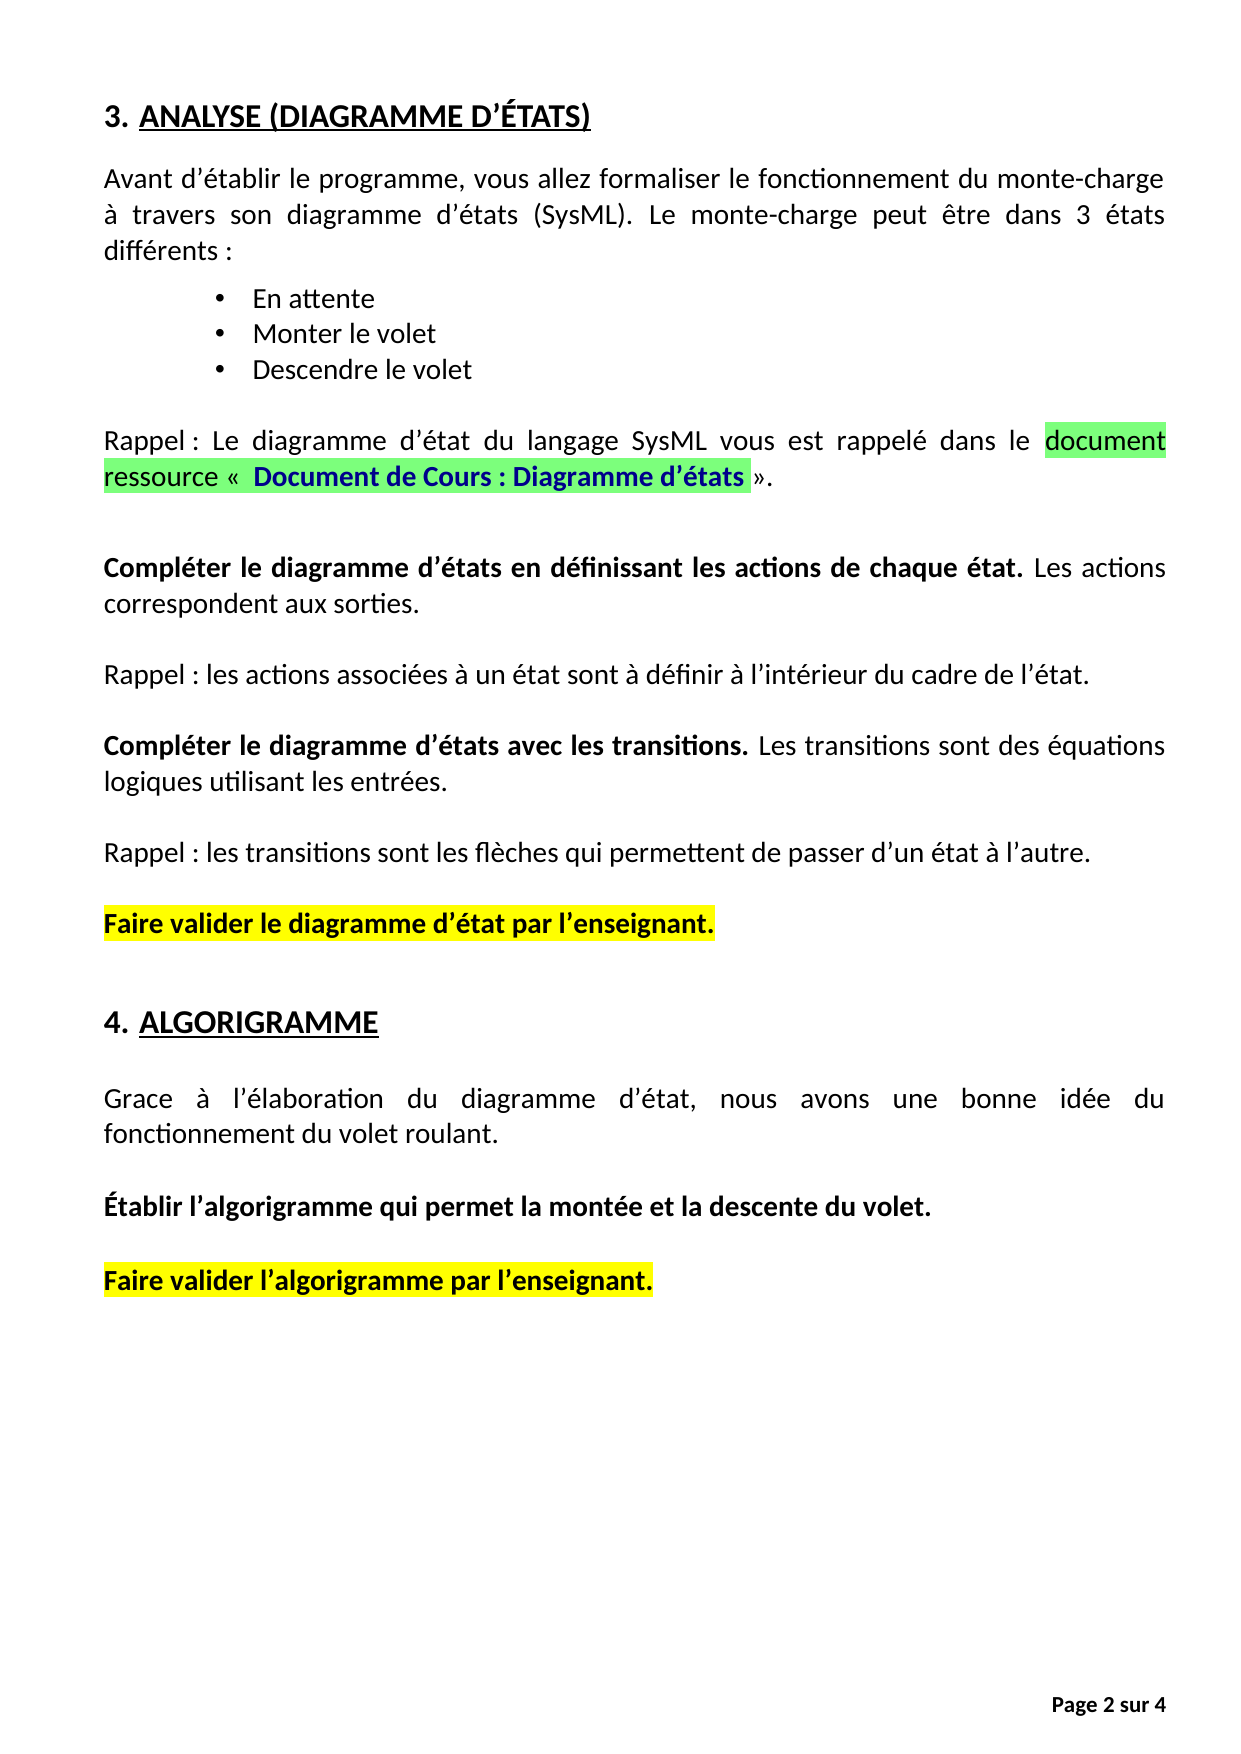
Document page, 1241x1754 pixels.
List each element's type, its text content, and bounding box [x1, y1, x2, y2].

text Faire valider l’algorigramme par l’enseignant. [103, 1262, 1166, 1297]
text Rappel : les actions associées à un état sont à définir à l’intérieur du cadre de l’état. [103, 656, 1166, 692]
list Monter le volet [215, 315, 1166, 351]
text Établir l’algorigramme qui permet la montée et la descente du volet. [103, 1188, 1166, 1224]
text Avant d’établir le programme, vous allez formaliser le fonctionnement du monte-charge à travers son diagramme d’états (SysML). Le monte-charge peut être dans 3 états différents : [103, 160, 1166, 267]
text Grace à l’élaboration du diagramme d’état, nous avons une bonne idée du fonctionnement du volet roulant. [103, 1080, 1166, 1151]
text Faire valider le diagramme d’état par l’enseignant. [103, 905, 1166, 941]
list Descendre le volet [215, 351, 1166, 387]
subtitle Analyse (Diagramme d’états) [103, 95, 1166, 135]
list En attente [215, 280, 1166, 315]
text Rappel : Le diagramme d’état du langage SysML vous est rappelé dans le document ressource « Document de Cours : Diagramme d’états ». [103, 422, 1166, 493]
text Rappel : les transitions sont les flèches qui permettent de passer d’un état à l’autre. [103, 834, 1166, 870]
text Compléter le diagramme d’états en définissant les actions de chaque état. Les actions correspondent aux sorties. [103, 549, 1166, 620]
text Compléter le diagramme d’états avec les transitions. Les transitions sont des équations logiques utilisant les entrées. [103, 727, 1166, 798]
subtitle Algorigramme [103, 1002, 1166, 1042]
